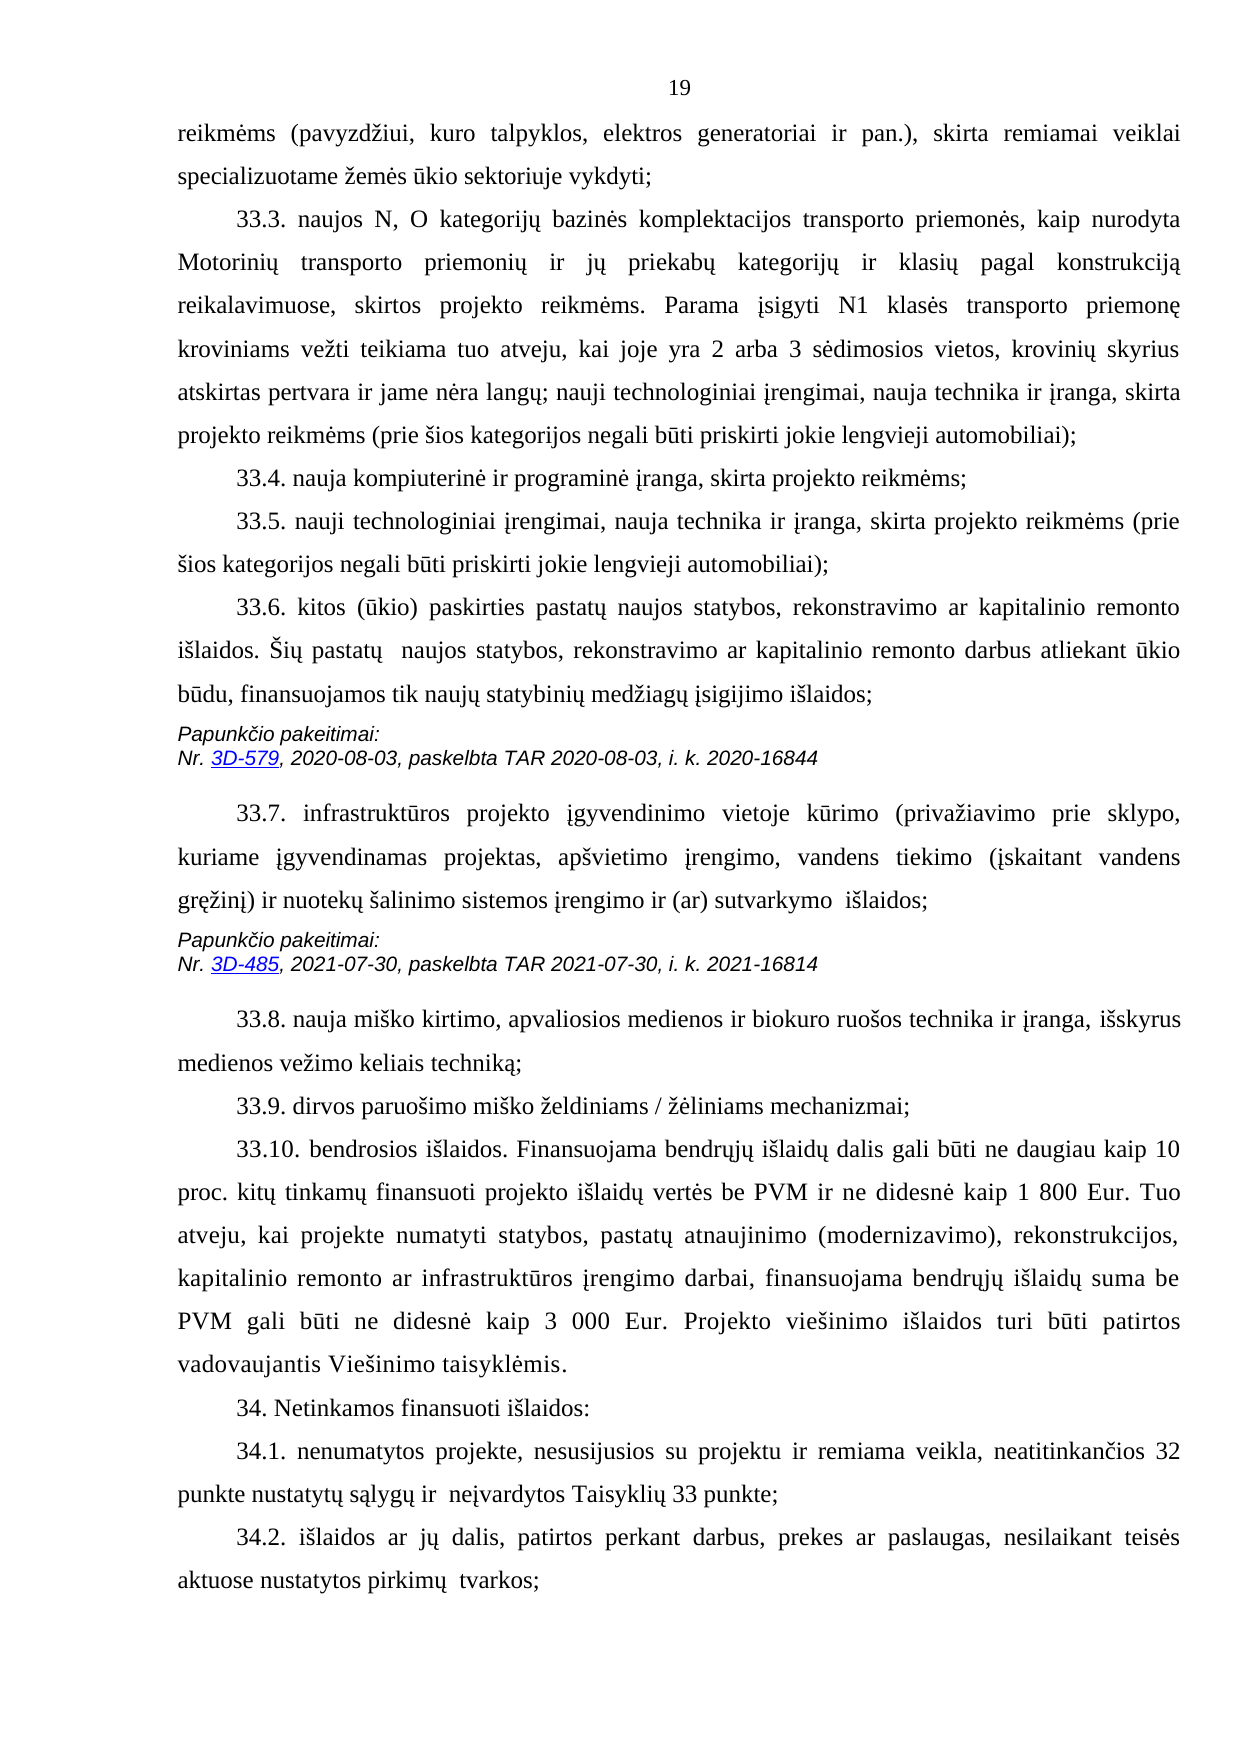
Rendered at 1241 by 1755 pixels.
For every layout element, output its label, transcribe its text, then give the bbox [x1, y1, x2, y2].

text Papunkčio pakeitimai: [177, 928, 1181, 952]
text Nr. 3D-485, 2021-07-30, paskelbta TAR 2021-07-30, i. k. 2021-16814 [177, 952, 1181, 976]
text 33.4. nauja kompiuterinė ir programinė įranga, skirta projekto reikmėms; [177, 463, 1181, 492]
text 33.3. naujos N, O kategorijų bazinės komplektacijos transporto priemonės, kaip nurodyta Motorinių transporto priemonių ir jų priekabų kategorijų ir klasių pagal konstrukciją reikalavimuose, skirtos projekto reikmėms. Parama įsigyti N1 klasės transporto priemonę kroviniams vežti teikiama tuo atveju, kai joje yra 2 arba 3 sėdimosios vietos, krovinių skyrius atskirtas pertvara ir jame nėra langų; nauji technologiniai įrengimai, nauja technika ir įranga, skirta projekto reikmėms (prie šios kategorijos negali būti priskirti jokie lengvieji automobiliai); [177, 204, 1181, 449]
text Papunkčio pakeitimai: [177, 722, 1181, 746]
text 33.7. infrastruktūros projekto įgyvendinimo vietoje kūrimo (privažiavimo prie sklypo, kuriame įgyvendinamas projektas, apšvietimo įrengimo, vandens tiekimo (įskaitant vandens gręžinį) ir nuotekų šalinimo sistemos įrengimo ir (ar) sutvarkymo išlaidos; [177, 798, 1181, 913]
text 33.5. nauji technologiniai įrengimai, nauja technika ir įranga, skirta projekto reikmėms (prie šios kategorijos negali būti priskirti jokie lengvieji automobiliai); [177, 506, 1181, 578]
text 34.1. nenumatytos projekte, nesusijusios su projektu ir remiama veikla, neatitinkančios 32 punkte nustatytų sąlygų ir neįvardytos Taisyklių 33 punkte; [177, 1436, 1181, 1508]
text 33.6. kitos (ūkio) paskirties pastatų naujos statybos, rekonstravimo ar kapitalinio remonto išlaidos. Šių pastatų naujos statybos, rekonstravimo ar kapitalinio remonto darbus atliekant ūkio būdu, finansuojamos tik naujų statybinių medžiagų įsigijimo išlaidos; [177, 592, 1181, 707]
text Nr. 3D-579, 2020-08-03, paskelbta TAR 2020-08-03, i. k. 2020-16844 [177, 746, 1181, 770]
text 33.9. dirvos paruošimo miško želdiniams / žėliniams mechanizmai; [177, 1091, 1181, 1119]
text 33.8. nauja miško kirtimo, apvaliosios medienos ir biokuro ruošos technika ir įranga, išskyrus medienos vežimo keliais techniką; [177, 1004, 1181, 1076]
text 34. Netinkamos finansuoti išlaidos: [177, 1393, 1181, 1421]
text 33.10. bendrosios išlaidos. Finansuojama bendrųjų išlaidų dalis gali būti ne daugiau kaip 10 proc. kitų tinkamų finansuoti projekto išlaidų vertės be PVM ir ne didesnė kaip 1 800 Eur. Tuo atveju, kai projekte numatyti statybos, pastatų atnaujinimo (modernizavimo), rekonstrukcijos, kapitalinio remonto ar infrastruktūros įrengimo darbai, finansuojama bendrųjų išlaidų suma be PVM gali būti ne didesnė kaip 3 000 Eur. Projekto viešinimo išlaidos turi būti patirtos vadovaujantis Viešinimo taisyklėmis. [177, 1134, 1181, 1378]
text 34.2. išlaidos ar jų dalis, patirtos perkant darbus, prekes ar paslaugas, nesilaikant teisės aktuose nustatytos pirkimų tvarkos; [177, 1522, 1181, 1594]
text reikmėms (pavyzdžiui, kuro talpyklos, elektros generatoriai ir pan.), skirta remiamai veiklai specializuotame žemės ūkio sektoriuje vykdyti; [177, 118, 1181, 190]
